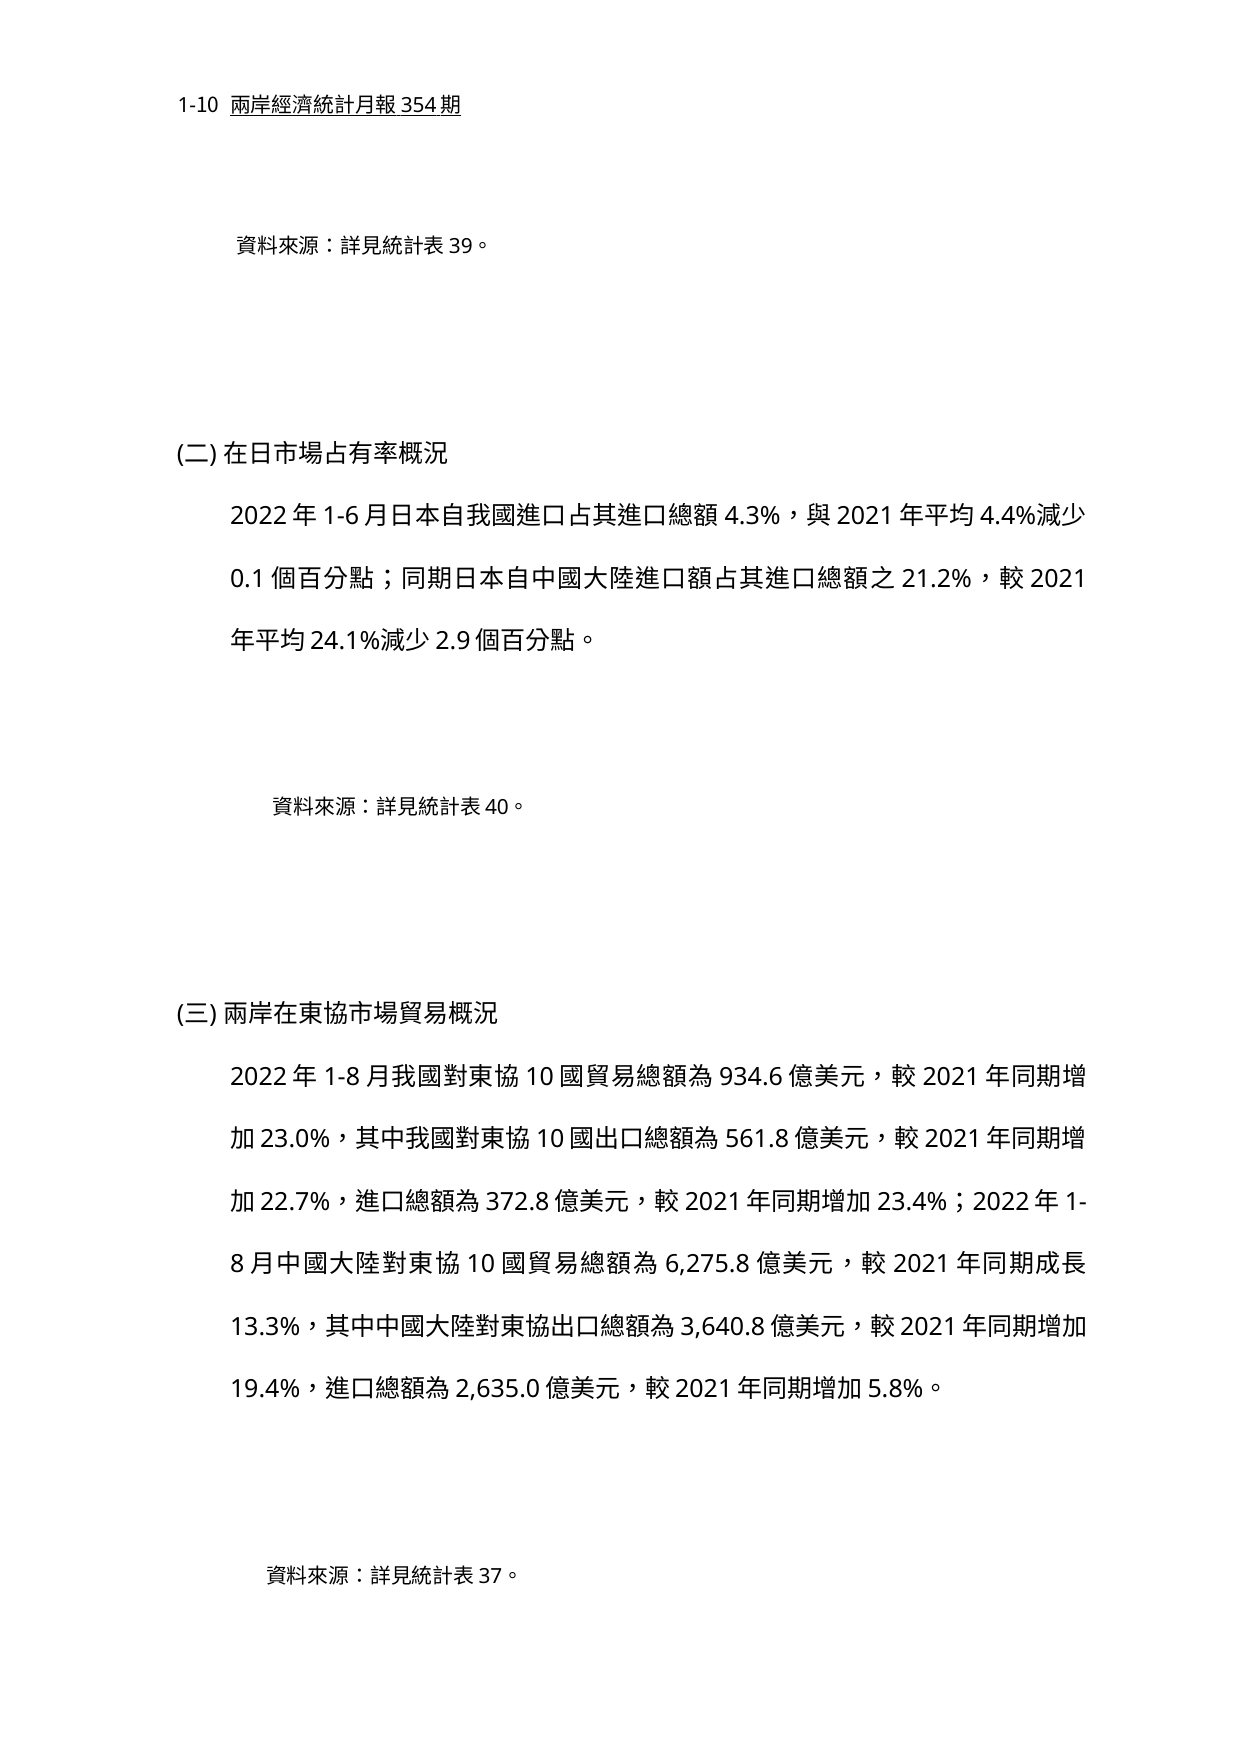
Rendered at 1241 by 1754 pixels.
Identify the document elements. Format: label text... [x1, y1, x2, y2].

text 資料來源：詳見統計表40。 [272, 764, 1087, 826]
text 資料來源：詳見統計表39。 [177, 203, 1087, 266]
text 2022年1-8月我國對東協10國貿易總額為934.6億美元，較2021年同期增加23.0%，其中我國對東協10國出口總額為561.8億美元，較2021年同期增加22.7%，進口總額為372.8億美元，較2021年同期增加23.4%；2022年1-8月中國大陸對東協10國貿易總額為6,275.8億美元，較2021年同期成長13.3%，其中中國大陸對東協出口總額為3,640.8億美元，較2021年同期增加19.4%，進口總額為2,635.0億美元，較2021年同期增加5.8%。 [230, 1032, 1087, 1407]
text (三) 兩岸在東協市場貿易概況 [177, 970, 1087, 1032]
text 資料來源：詳見統計表37。 [177, 1532, 1087, 1595]
text 2022年1-6月日本自我國進口占其進口總額4.3%，與2021年平均4.4%減少0.1個百分點；同期日本自中國大陸進口額占其進口總額之21.2%，較2021年平均24.1%減少2.9個百分點。 [230, 472, 1087, 659]
text (二) 在日市場占有率概況 [177, 409, 1087, 472]
